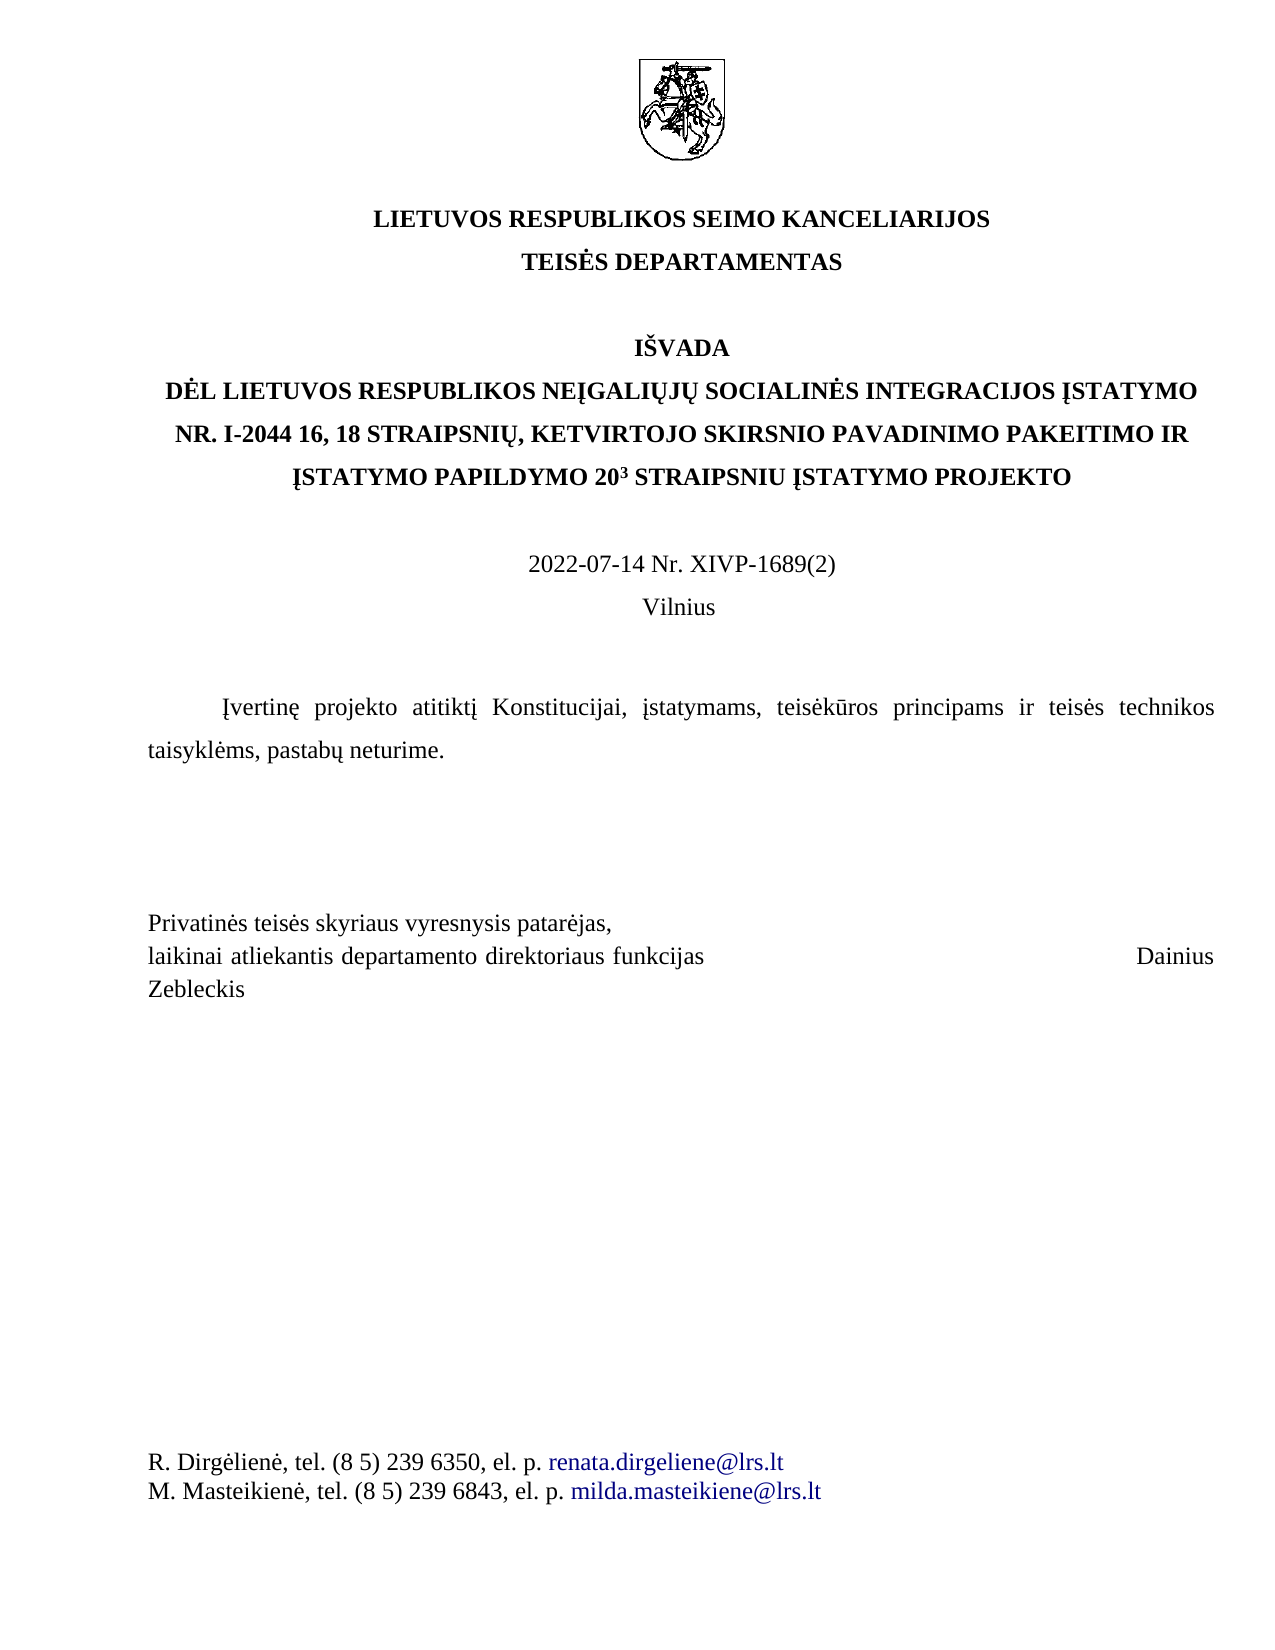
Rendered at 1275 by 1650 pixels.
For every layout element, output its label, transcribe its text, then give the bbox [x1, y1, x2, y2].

text Privatinės teisės skyriaus vyresnysis patarėjas, [148, 908, 1216, 937]
text LIETUVOS RESPUBLIKOS SEIMO KANCELIARIJOS [148, 204, 1216, 232]
text M. Masteikienė, tel. (8 5) 239 6843, el. p. milda.masteikiene@lrs.lt [148, 1476, 1216, 1505]
text laikinai atliekantis departamento direktoriaus funkcijas Dainius Zebleckis [148, 941, 1216, 1003]
subtitle TEISĖS DEPARTAMENTAS [148, 247, 1216, 276]
text Vilnius [148, 592, 1216, 621]
text IŠVADA [148, 333, 1216, 362]
text Įvertinę projekto atitiktį Konstitucijai, įstatymams, teisėkūros principams ir teisės technikos taisyklėms, pastabų neturime. [148, 692, 1216, 764]
text R. Dirgėlienė, tel. (8 5) 239 6350, el. p. renata.dirgeliene@lrs.lt [148, 1438, 1216, 1476]
text 2022-07-14 Nr. XIVP-1689(2) [148, 549, 1216, 577]
text DĖL Lietuvos Respublikos NEĮGALIŲJŲ SOCIALINĖS INTEGRACIJOS ĮSTATYMO NR. I-2044 16, 18 strAipsniŲ, KETVIRTOJO SKIRSNIO PAVADINIMO PAKEITIMO IR ĮSTATYMO PAPILDYMO 203 STRAIPSNIU ĮSTATYMO PROJEKTO [148, 376, 1216, 491]
